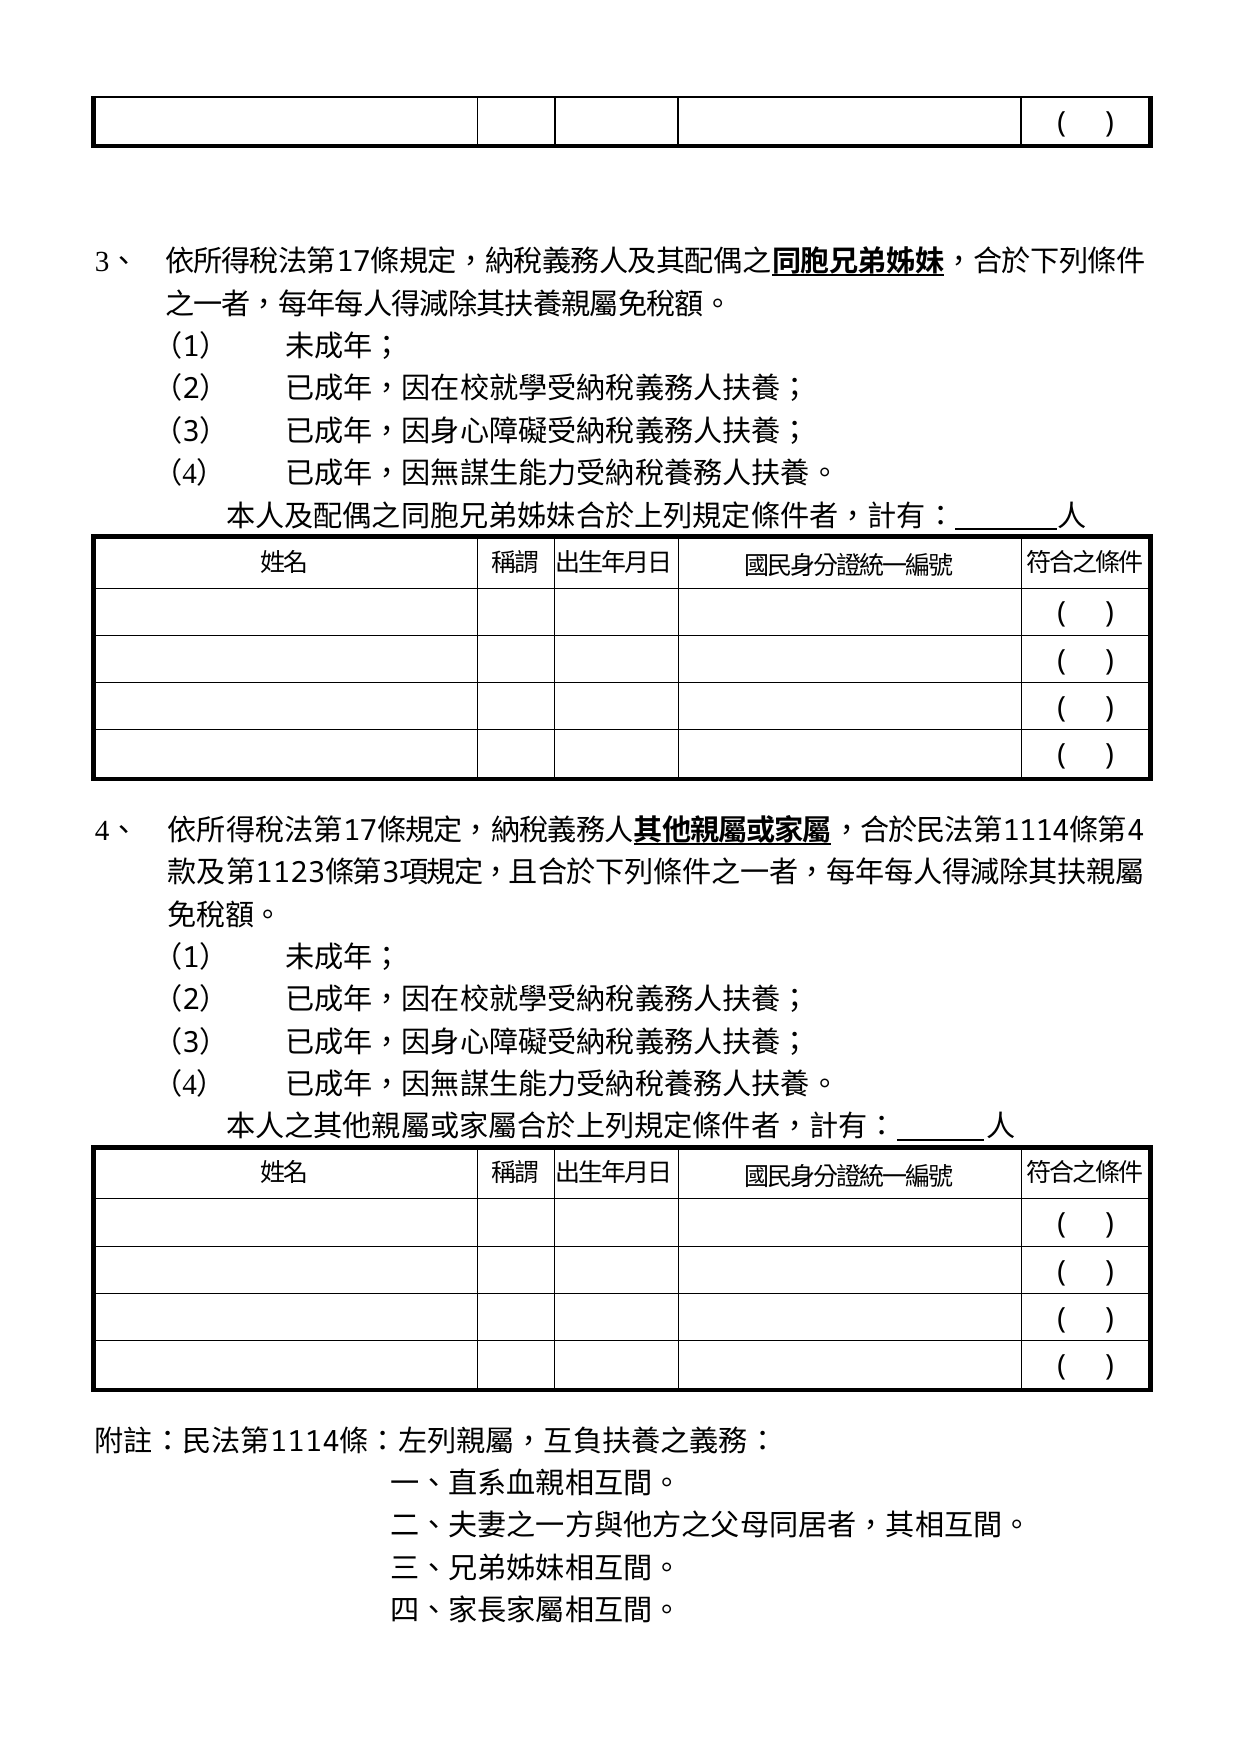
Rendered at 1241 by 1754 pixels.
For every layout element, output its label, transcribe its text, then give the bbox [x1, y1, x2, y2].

table_cell [556, 98, 677, 143]
table_cell ( ) [1022, 1199, 1148, 1246]
table_cell ( ) [1022, 589, 1148, 635]
table_cell ( ) [1022, 1294, 1148, 1340]
table_cell [679, 1341, 1021, 1387]
table_header 稱謂 [478, 539, 554, 587]
table_cell [555, 1199, 678, 1246]
table_cell [555, 1341, 678, 1387]
table_cell ( ) [1022, 683, 1148, 729]
table_cell [478, 98, 554, 143]
table_header 出生年月日 [555, 1150, 678, 1198]
list 已成年，因在校就學受納稅義務人扶養； [153, 365, 1146, 407]
list 已成年，因無謀生能力受納稅養務人扶養。 本人及配偶之同胞兄弟姊妹合於上列規定條件者，計有： 人 [153, 450, 1146, 534]
table_header 出生年月日 [555, 539, 678, 587]
table_cell [478, 1199, 554, 1246]
table_cell [679, 636, 1021, 682]
table_cell [679, 683, 1021, 729]
table_cell ( ) [1022, 1247, 1148, 1293]
list 未成年； [153, 933, 1146, 976]
list 已成年，因在校就學受納稅義務人扶養； [153, 976, 1146, 1018]
table_cell ( ) [1022, 1341, 1148, 1387]
table_cell [679, 589, 1021, 635]
table_cell [96, 730, 477, 777]
table_cell [96, 1199, 477, 1246]
table_header 國民身分證統一編號 [679, 1150, 1021, 1198]
table_cell [478, 1294, 554, 1340]
text 附註：民法第1114條：左列親屬，互負扶養之義務： [94, 1417, 1146, 1459]
table_header 符合之條件 [1022, 539, 1148, 587]
table_cell ( ) [1022, 98, 1148, 143]
table_cell [478, 1341, 554, 1387]
table_cell [555, 636, 678, 682]
table_cell [555, 1294, 678, 1340]
table_cell [679, 1294, 1021, 1340]
table_header 姓名 [96, 539, 477, 587]
text 四、家長家屬相互間。 [258, 1586, 1146, 1629]
table_cell [679, 730, 1021, 777]
list 已成年，因無謀生能力受納稅養務人扶養。 本人之其他親屬或家屬合於上列規定條件者，計有： 人 [153, 1061, 1146, 1145]
list 未成年； [153, 323, 1146, 365]
table_header 稱謂 [478, 1150, 554, 1198]
table_cell [679, 1247, 1021, 1293]
list 已成年，因身心障礙受納稅義務人扶養； [153, 407, 1146, 450]
table_header 國民身分證統一編號 [679, 539, 1021, 587]
table_cell [96, 1341, 477, 1387]
table_cell [478, 683, 554, 729]
list 已成年，因身心障礙受納稅義務人扶養； [153, 1018, 1146, 1061]
table_cell ( ) [1022, 636, 1148, 682]
table_cell [478, 589, 554, 635]
text 二、夫妻之一方與他方之父母同居者，其相互間。 [258, 1502, 1146, 1544]
table_header 符合之條件 [1022, 1150, 1148, 1198]
table_cell [679, 1199, 1021, 1246]
table_cell [96, 683, 477, 729]
table_cell [478, 730, 554, 777]
table_cell [555, 589, 678, 635]
table_header 姓名 [96, 1150, 477, 1198]
table_cell [478, 636, 554, 682]
text 一、直系血親相互間。 [258, 1459, 1146, 1502]
table_cell [96, 636, 477, 682]
table_cell [96, 1247, 477, 1293]
list 依所得稅法第17條規定，納稅義務人及其配偶之同胞兄弟姊妹，合於下列條件之一者，每年每人得減除其扶養親屬免稅額。 [94, 238, 1146, 323]
table_cell [555, 1247, 678, 1293]
text 三、兄弟姊妹相互間。 [258, 1544, 1146, 1586]
table_cell ( ) [1022, 730, 1148, 777]
table_cell [555, 730, 678, 777]
table_cell [478, 1247, 554, 1293]
table_cell [96, 589, 477, 635]
table_cell [96, 98, 477, 143]
table_cell [679, 98, 1020, 143]
table_cell [96, 1294, 477, 1340]
list 依所得稅法第17條規定，納稅義務人其他親屬或家屬，合於民法第1114條第4款及第1123條第3項規定，且合於下列條件之一者，每年每人得減除其扶親屬免稅額。 [94, 806, 1146, 933]
table_cell [555, 683, 678, 729]
